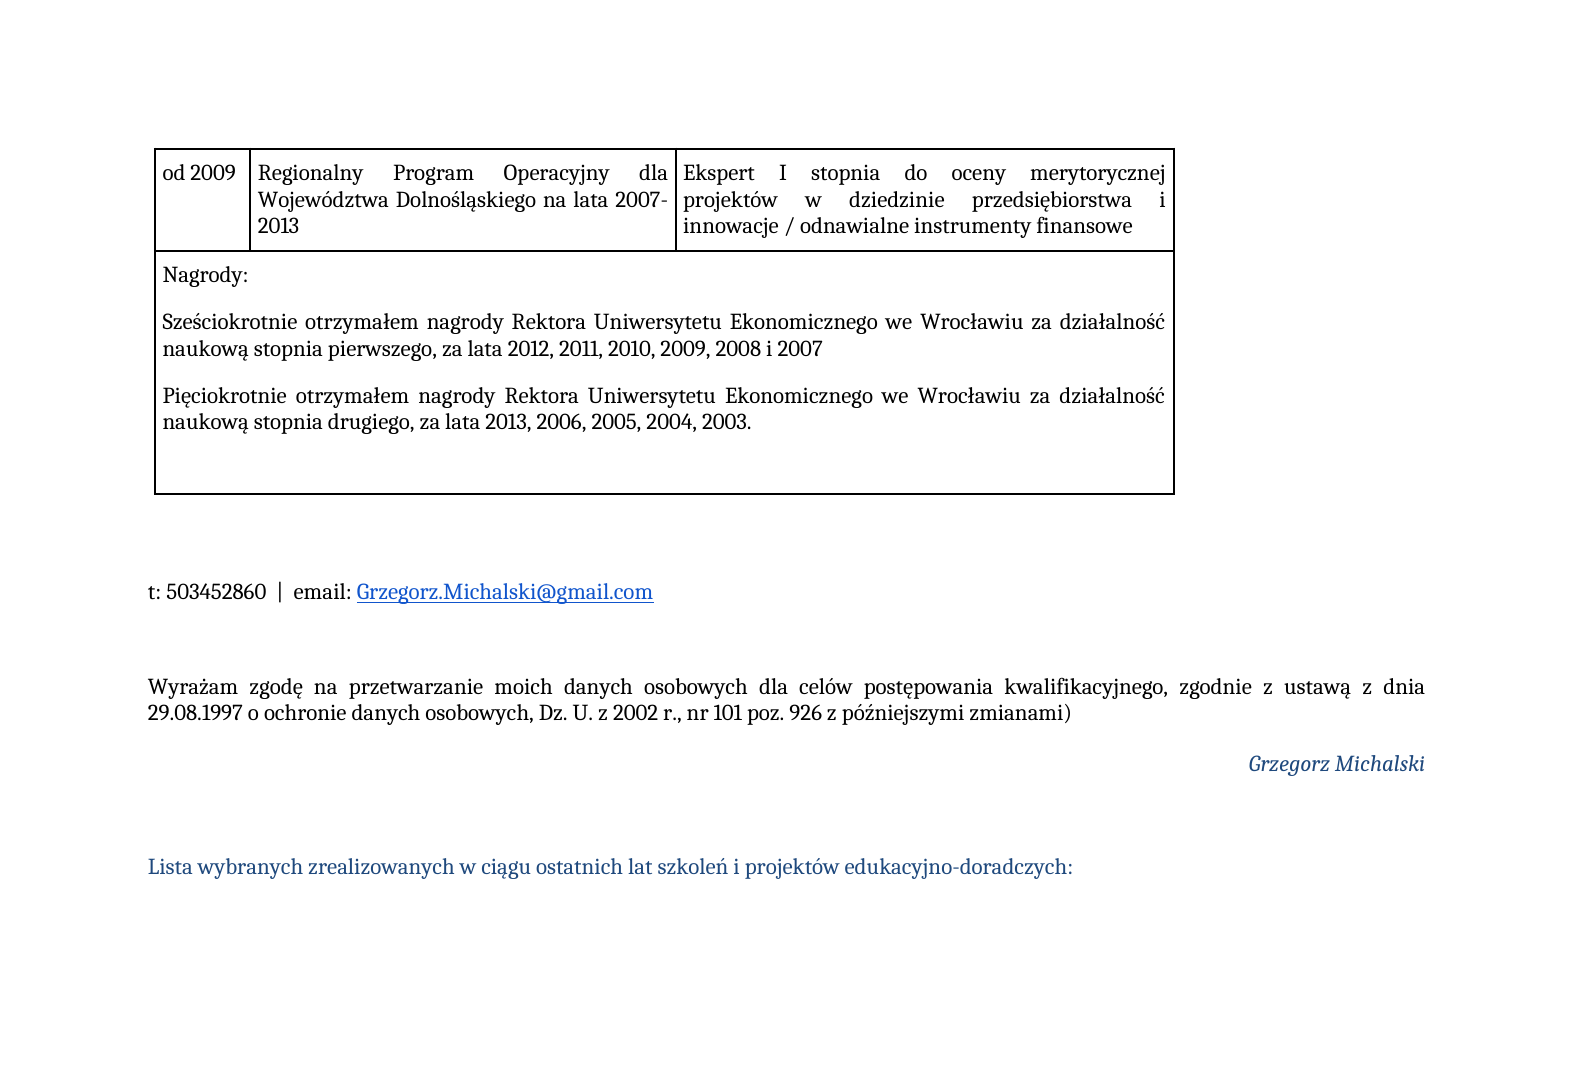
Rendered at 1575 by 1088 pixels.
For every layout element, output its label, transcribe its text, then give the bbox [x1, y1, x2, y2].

table_cell [734, 495, 1174, 522]
table_cell Regionalny Program Operacyjny dla Województwa Dolnośląskiego na lata 2007-2013 [251, 150, 675, 249]
table_cell Nagrody: Sześciokrotnie otrzymałem nagrody Rektora Uniwersytetu Ekonomicznego we Wrocławiu za działalność naukową stopnia pierwszego, za lata 2012, 2011, 2010, 2009, 2008 i 2007 Pięciokrotnie otrzymałem nagrody Rektora Uniwersytetu Ekonomicznego we Wrocławiu za działalność naukową stopnia drugiego, za lata 2013, 2006, 2005, 2004, 2003. [156, 252, 1173, 493]
text t: 503452860 | email: Grzegorz.Michalski@gmail.com [148, 579, 1427, 606]
table_cell od 2009 [156, 150, 249, 249]
text Grzegorz Michalski [148, 747, 1427, 778]
table_cell Ekspert I stopnia do oceny merytorycznej projektów w dziedzinie przedsiębiorstwa i innowacje / odnawialne instrumenty finansowe [677, 150, 1173, 249]
table_cell [250, 495, 676, 522]
table_cell [676, 495, 734, 522]
table_cell [155, 495, 250, 522]
text Wyrażam zgodę na przetwarzanie moich danych osobowych dla celów postępowania kwalifikacyjnego, zgodnie z ustawą z dnia 29.08.1997 o ochronie danych osobowych, Dz. U. z 2002 r., nr 101 poz. 926 z późniejszymi zmianami) [148, 673, 1427, 726]
text Lista wybranych zrealizowanych w ciągu ostatnich lat szkoleń i projektów edukacyjno-doradczych: [148, 850, 1427, 880]
